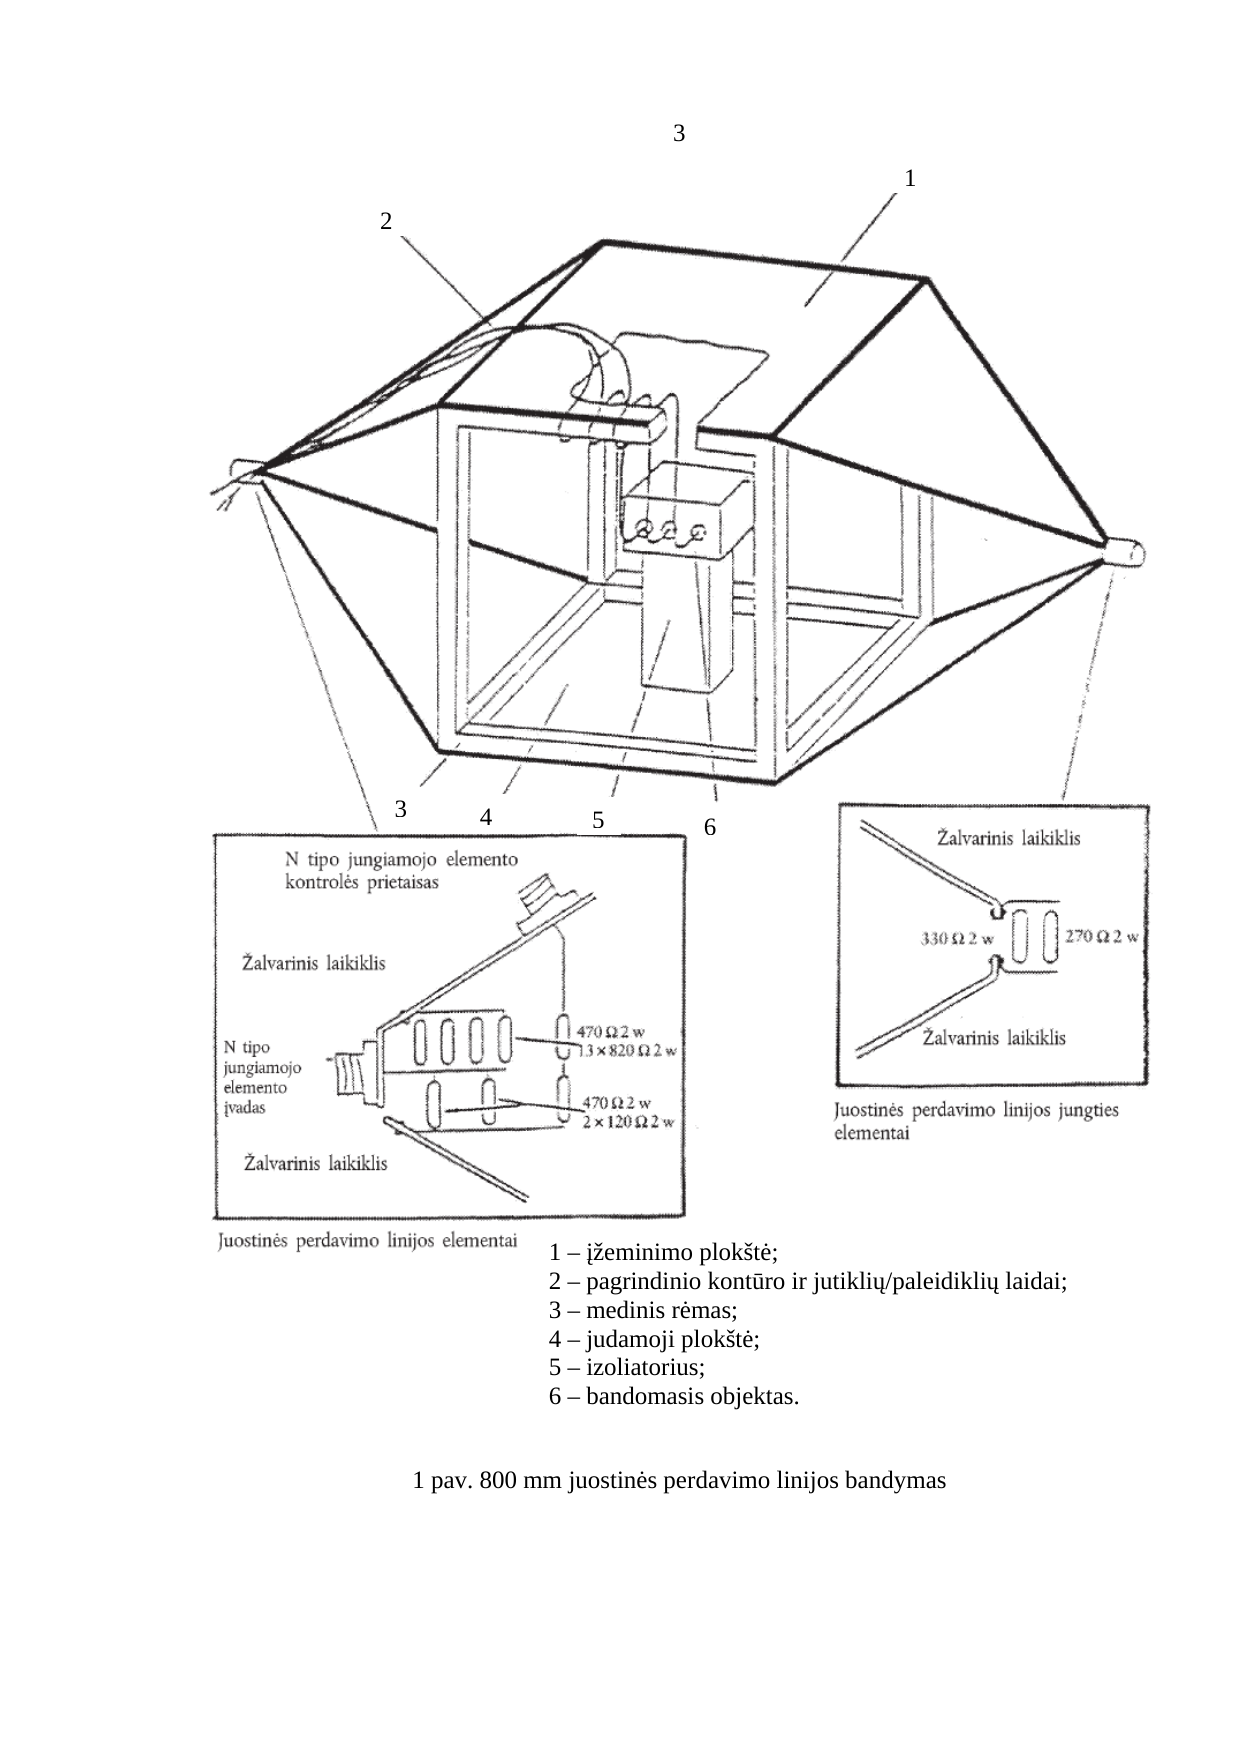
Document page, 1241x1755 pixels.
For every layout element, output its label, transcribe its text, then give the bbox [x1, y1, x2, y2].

text 1 pav. 800 mm juostinės perdavimo linijos bandymas [177, 1465, 1181, 1494]
text 5 [592, 805, 606, 827]
text 3 – medinis rėmas; [548, 1295, 1081, 1324]
text 2 – pagrindinio kontūro ir jutiklių/paleidiklių laidai; [548, 1266, 1081, 1295]
text 4 [479, 802, 493, 824]
text 1 – įžeminimo plokštė; [548, 1237, 1081, 1266]
text 3 [394, 794, 408, 817]
text 2 [380, 206, 394, 229]
text 1 [904, 163, 918, 186]
text 4 – judamoji plokštė; [548, 1324, 1081, 1352]
text 6 [703, 812, 717, 834]
text 6 – bandomasis objektas. [548, 1381, 1081, 1410]
text 5 – izoliatorius; [548, 1352, 1081, 1381]
